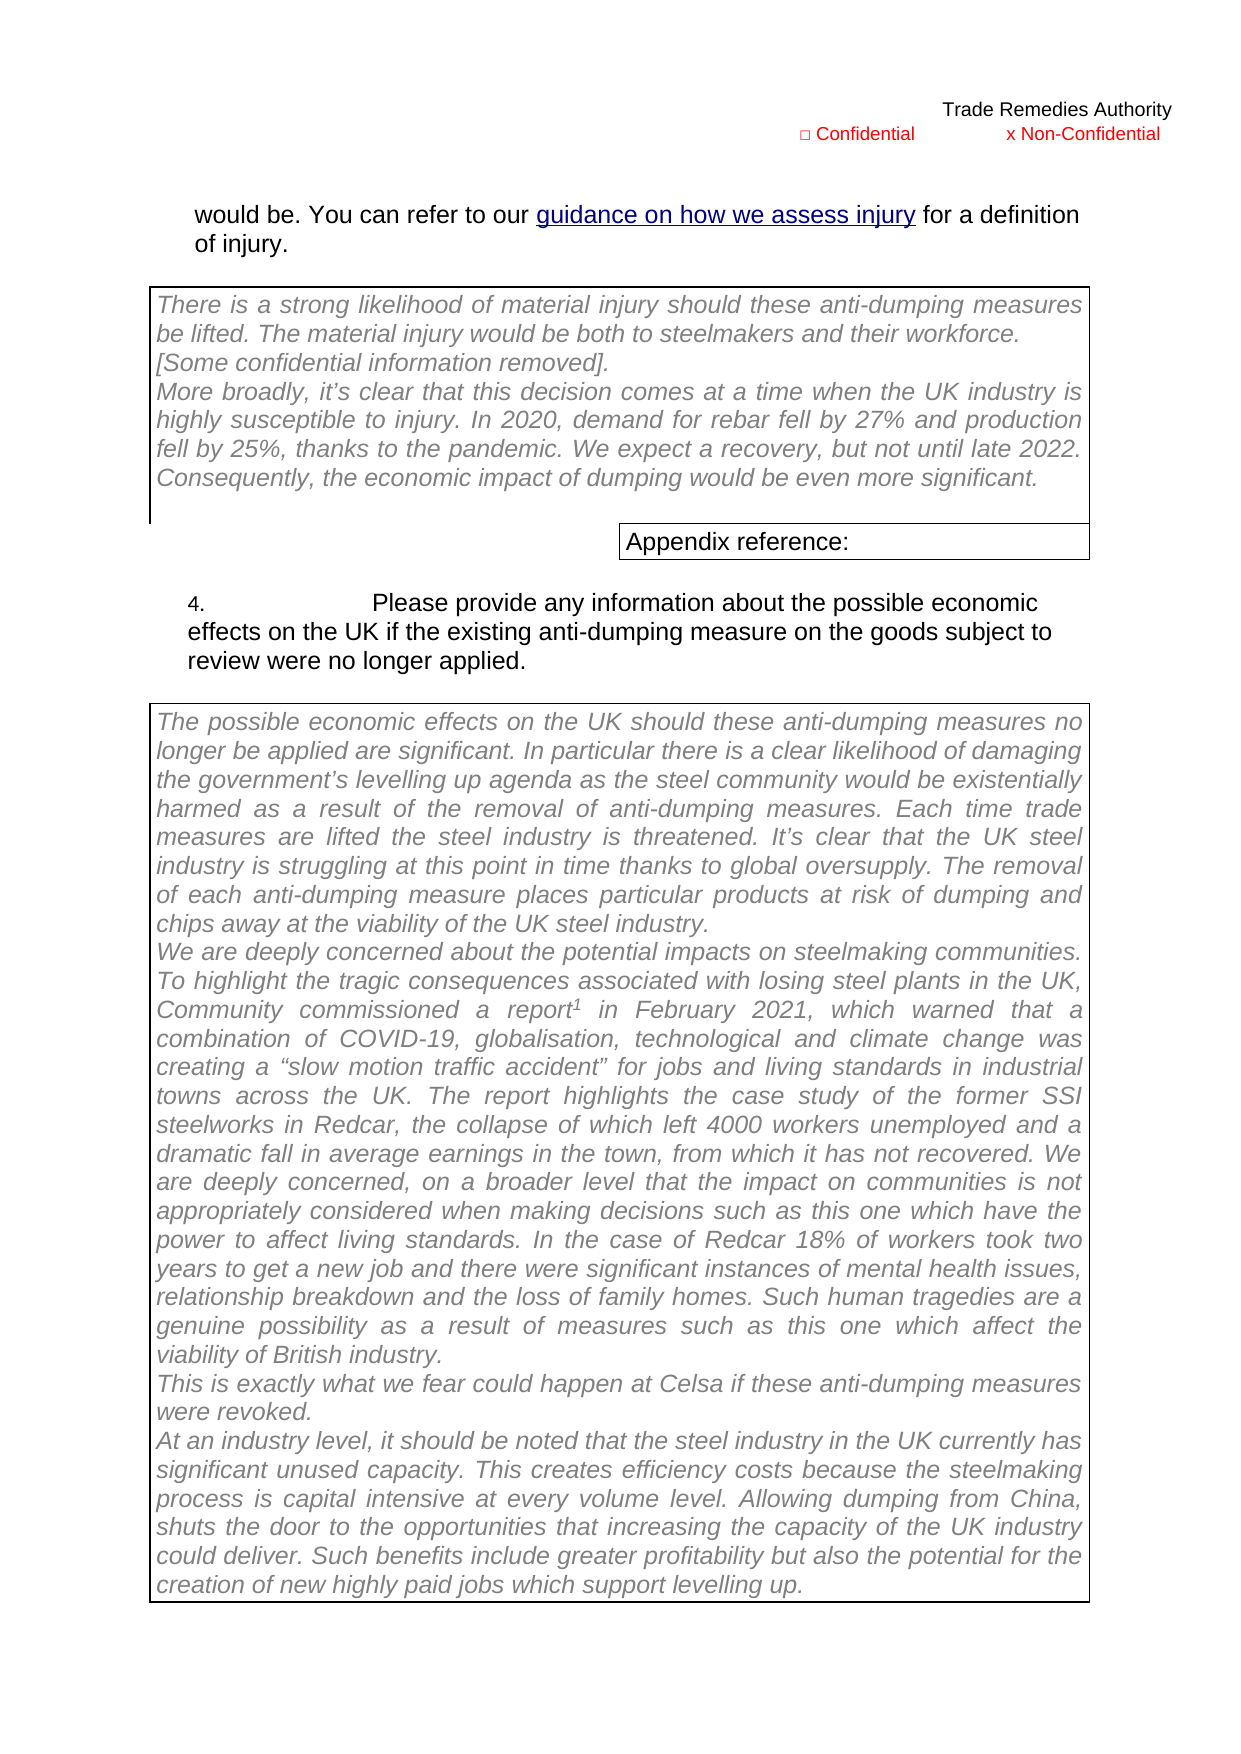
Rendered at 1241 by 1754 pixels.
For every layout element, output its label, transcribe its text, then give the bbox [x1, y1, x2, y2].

list Please provide any information about the possible economic effects on the UK if the existing anti-dumping measure on the goods subject to review were no longer applied. [187, 588, 1090, 674]
table_header There is a strong likelihood of material injury should these anti-dumping measures be lifted. The material injury would be both to steelmakers and their workforce. [Some confidential information removed]. More broadly, it’s clear that this decision comes at a time when the UK industry is highly susceptible to injury. In 2020, demand for rebar fell by 27% and production fell by 25%, thanks to the pandemic. We expect a recovery, but not until late 2022. Consequently, the economic impact of dumping would be even more significant. [151, 288, 1089, 523]
table_cell Appendix reference: [620, 524, 1089, 559]
table_cell [150, 524, 619, 559]
table_header The possible economic effects on the UK should these anti-dumping measures no longer be applied are significant. In particular there is a clear likelihood of damaging the government’s levelling up agenda as the steel community would be existentially harmed as a result of the removal of anti-dumping measures. Each time trade measures are lifted the steel industry is threatened. It’s clear that the UK steel industry is struggling at this point in time thanks to global oversupply. The removal of each anti-dumping measure places particular products at risk of dumping and chips away at the viability of the UK steel industry. We are deeply concerned about the potential impacts on steelmaking communities. To highlight the tragic consequences associated with losing steel plants in the UK, Community commissioned a report1 in February 2021, which warned that a combination of COVID-19, globalisation, technological and climate change was creating a “slow motion traffic accident” for jobs and living standards in industrial towns across the UK. The report highlights the case study of the former SSI steelworks in Redcar, the collapse of which left 4000 workers unemployed and a dramatic fall in average earnings in the town, from which it has not recovered. We are deeply concerned, on a broader level that the impact on communities is not appropriately considered when making decisions such as this one which have the power to affect living standards. In the case of Redcar 18% of workers took two years to get a new job and there were significant instances of mental health issues, relationship breakdown and the loss of family homes. Such human tragedies are a genuine possibility as a result of measures such as this one which affect the viability of British industry. This is exactly what we fear could happen at Celsa if these anti-dumping measures were revoked. At an industry level, it should be noted that the steel industry in the UK currently has significant unused capacity. This creates efficiency costs because the steelmaking process is capital intensive at every volume level. Allowing dumping from China, shuts the door to the opportunities that increasing the capacity of the UK industry could deliver. Such benefits include greater profitability but also the potential for the creation of new highly paid jobs which support levelling up. [151, 704, 1089, 1601]
list would be. You can refer to our guidance on how we assess injury for a definition of injury. [150, 200, 1090, 258]
